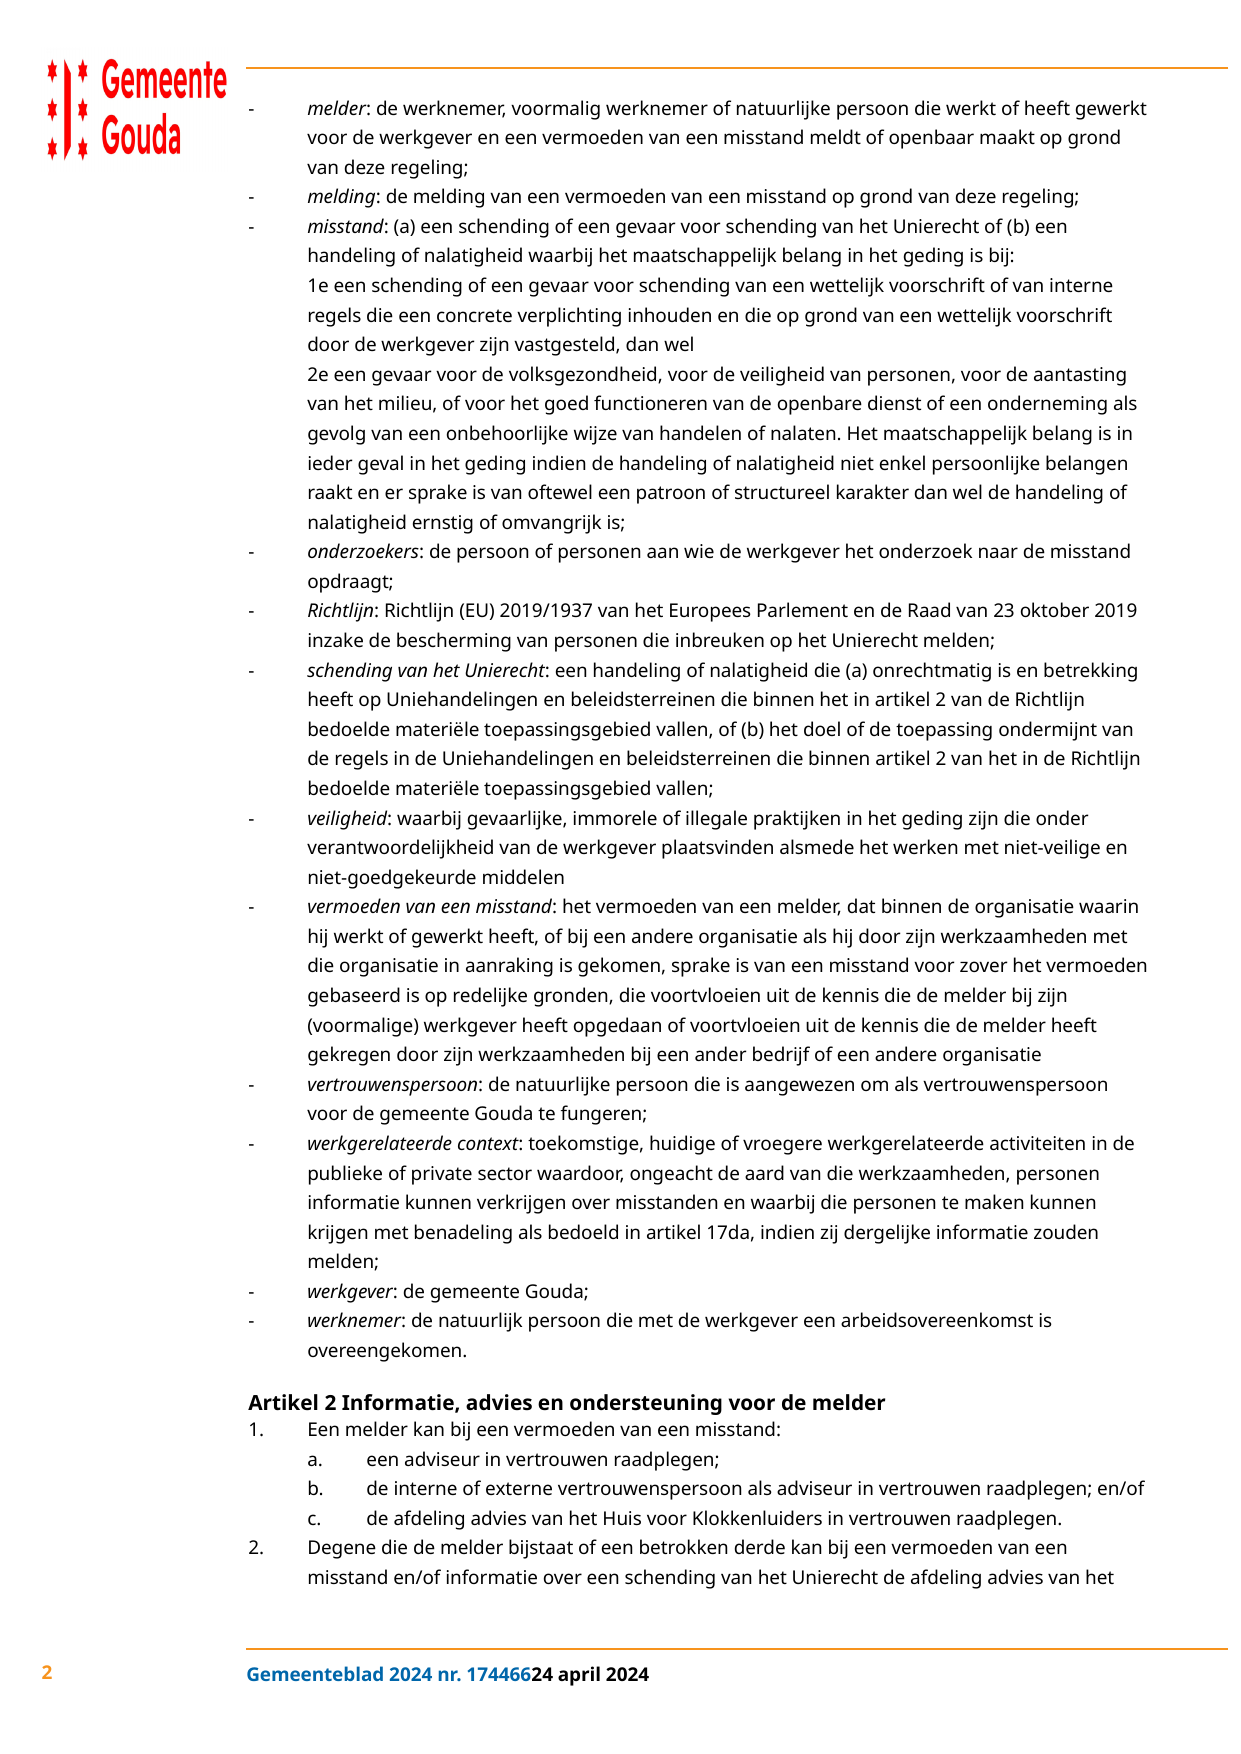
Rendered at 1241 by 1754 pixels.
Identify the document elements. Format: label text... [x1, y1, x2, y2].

list vertrouwenspersoon: de natuurlijke persoon die is aangewezen om als vertrouwenspersoon voor de gemeente Gouda te fungeren; [248, 1071, 1152, 1126]
text Artikel 2 Informatie, advies en ondersteuning voor de melder [248, 1388, 1152, 1416]
list misstand: (a) een schending of een gevaar voor schending van het Unierecht of (b) een handeling of nalatigheid waarbij het maatschappelijk belang in het geding is bij: [248, 213, 1152, 268]
list een adviseur in vertrouwen raadplegen; [307, 1446, 1152, 1471]
list de interne of externe vertrouwenspersoon als adviseur in vertrouwen raadplegen; en/of [307, 1475, 1152, 1501]
list schending van het Unierecht: een handeling of nalatigheid die (a) onrechtmatig is en betrekking heeft op Uniehandelingen en beleidsterreinen die binnen het in artikel 2 van de Richtlijn bedoelde materiële toepassingsgebied vallen, of (b) het doel of de toepassing ondermijnt van de regels in de Uniehandelingen en beleidsterreinen die binnen artikel 2 van het in de Richtlijn bedoelde materiële toepassingsgebied vallen; [248, 657, 1152, 801]
list vermoeden van een misstand: het vermoeden van een melder, dat binnen de organisatie waarin hij werkt of gewerkt heeft, of bij een andere organisatie als hij door zijn werkzaamheden met die organisatie in aanraking is gekomen, sprake is van een misstand voor zover het vermoeden gebaseerd is op redelijke gronden, die voortvloeien uit de kennis die de melder bij zijn (voormalige) werkgever heeft opgedaan of voortvloeien uit de kennis die de melder heeft gekregen door zijn werkzaamheden bij een ander bedrijf of een andere organisatie [248, 893, 1152, 1067]
list werknemer: de natuurlijk persoon die met de werkgever een arbeidsovereenkomst is overeengekomen. [248, 1308, 1152, 1363]
list Richtlijn: Richtlijn (EU) 2019/1937 van het Europees Parlement en de Raad van 23 oktober 2019 inzake de bescherming van personen die inbreuken op het Unierecht melden; [248, 598, 1152, 653]
picture [41, 47, 231, 172]
list melding: de melding van een vermoeden van een misstand op grond van deze regeling; [248, 183, 1152, 209]
list melder: de werknemer, voormalig werknemer of natuurlijke persoon die werkt of heeft gewerkt voor de werkgever en een vermoeden van een misstand meldt of openbaar maakt op grond van deze regeling; [248, 95, 1152, 180]
list de afdeling advies van het Huis voor Klokkenluiders in vertrouwen raadplegen. [307, 1505, 1152, 1531]
list Een melder kan bij een vermoeden van een misstand: [248, 1416, 1152, 1442]
list 1e een schending of een gevaar voor schending van een wettelijk voorschrift of van interne regels die een concrete verplichting inhouden en die op grond van een wettelijk voorschrift door de werkgever zijn vastgesteld, dan wel [248, 272, 1152, 357]
list Degene die de melder bijstaat of een betrokken derde kan bij een vermoeden van een misstand en/of informatie over een schending van het Unierecht de afdeling advies van het [248, 1534, 1152, 1590]
list werkgerelateerde context: toekomstige, huidige of vroegere werkgerelateerde activiteiten in de publieke of private sector waardoor, ongeacht de aard van die werkzaamheden, personen informatie kunnen verkrijgen over misstanden en waarbij die personen te maken kunnen krijgen met benadeling als bedoeld in artikel 17da, indien zij dergelijke informatie zouden melden; [248, 1130, 1152, 1274]
list veiligheid: waarbij gevaarlijke, immorele of illegale praktijken in het geding zijn die onder verantwoordelijkheid van de werkgever plaatsvinden alsmede het werken met niet-veilige en niet-goedgekeurde middelen [248, 805, 1152, 890]
list werkgever: de gemeente Gouda; [248, 1278, 1152, 1304]
list 2e een gevaar voor de volksgezondheid, voor de veiligheid van personen, voor de aantasting van het milieu, of voor het goed functioneren van de openbare dienst of een onderneming als gevolg van een onbehoorlijke wijze van handelen of nalaten. Het maatschappelijk belang is in ieder geval in het geding indien de handeling of nalatigheid niet enkel persoonlijke belangen raakt en er sprake is van oftewel een patroon of structureel karakter dan wel de handeling of nalatigheid ernstig of omvangrijk is; [248, 361, 1152, 535]
list onderzoekers: de persoon of personen aan wie de werkgever het onderzoek naar de misstand opdraagt; [248, 538, 1152, 594]
